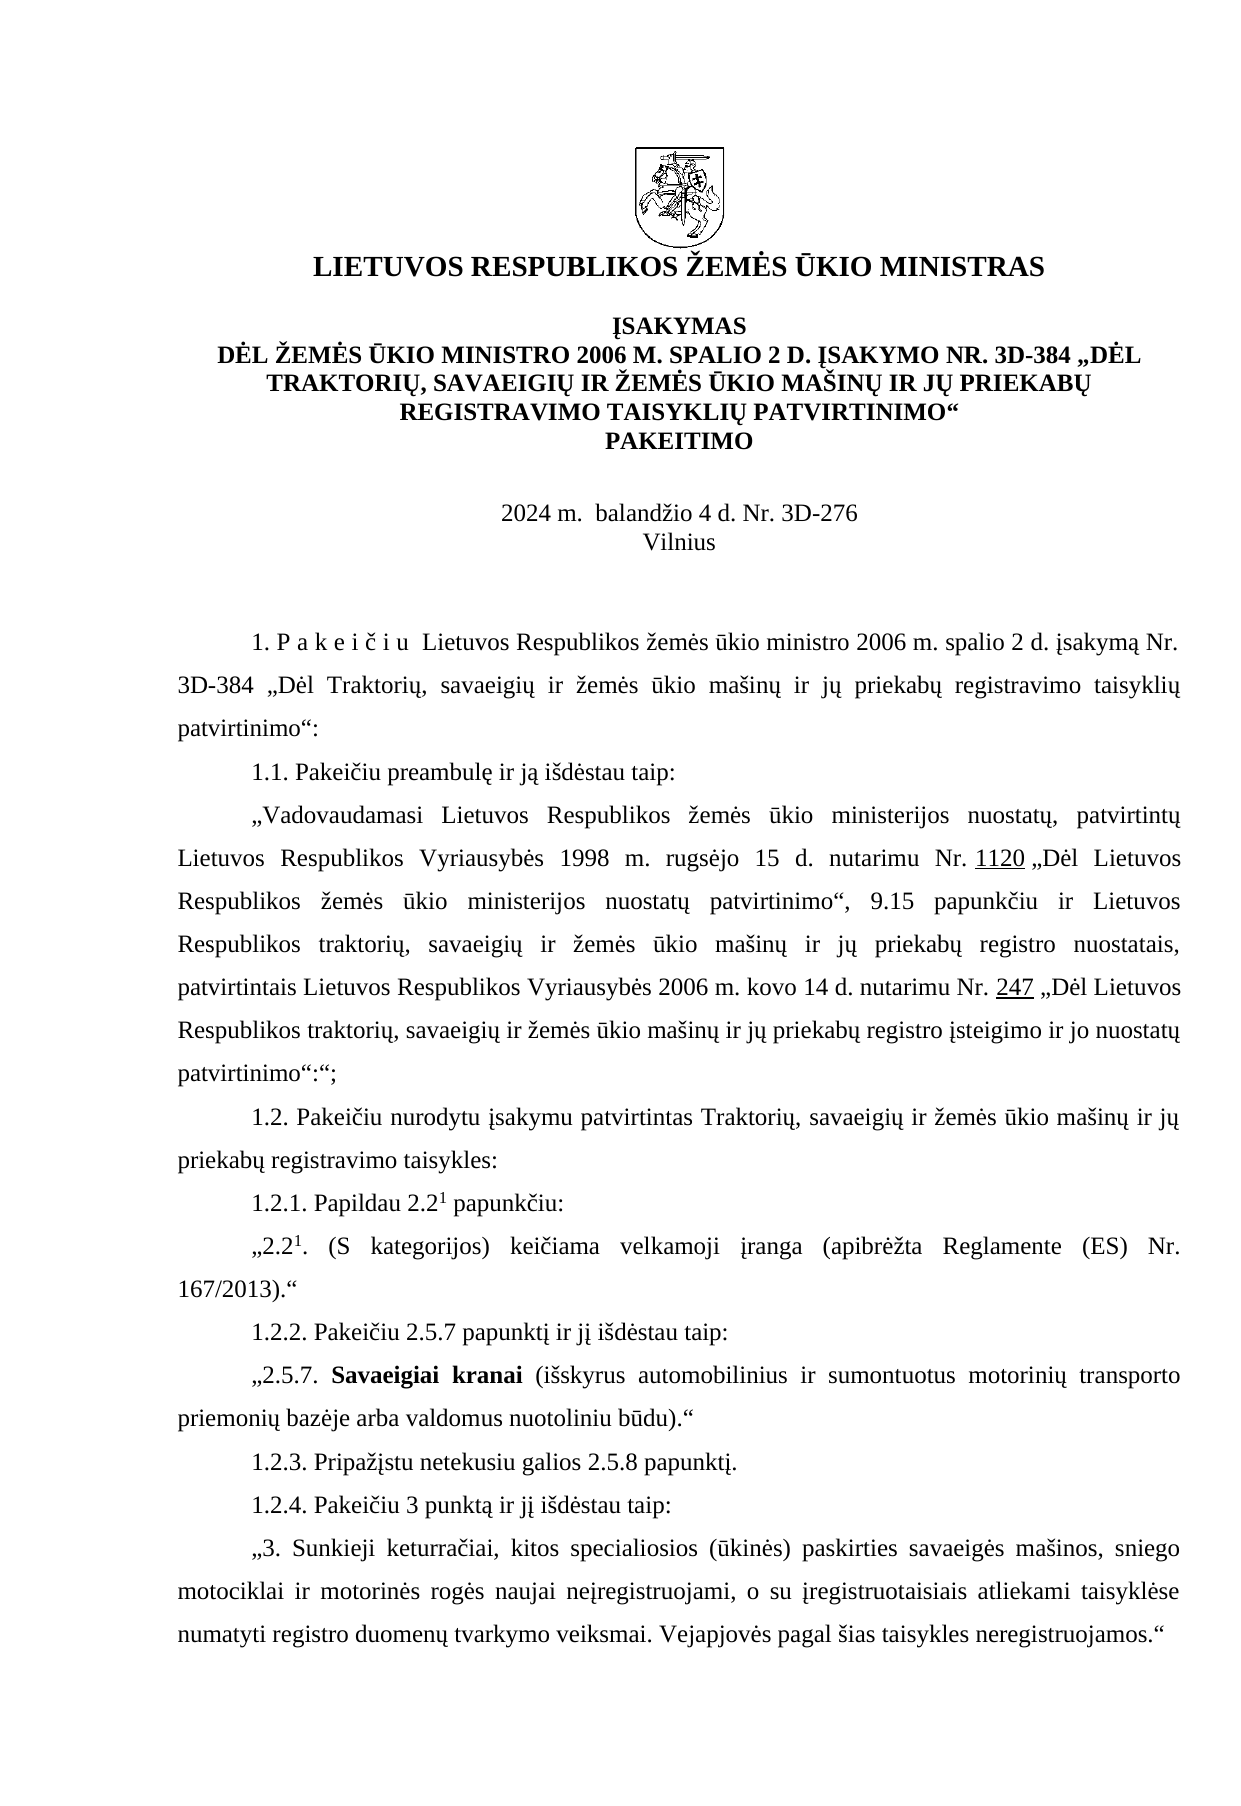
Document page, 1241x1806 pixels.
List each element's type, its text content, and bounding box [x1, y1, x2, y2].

text ĮSAKYMAS [177, 311, 1181, 340]
text 1.2.1. Papildau 2.21 papunkčiu: [177, 1188, 1181, 1217]
text LIETUVOS RESPUBLIKOS ŽEMĖS ŪKIO MINISTRAS [177, 249, 1181, 282]
text PAKEITIMO [177, 426, 1181, 455]
text 2024 m. balandžio 4 d. Nr. 3D-276 [177, 498, 1181, 527]
text 1.1. Pakeičiu preambulę ir ją išdėstau taip: [177, 757, 1181, 785]
text 1.2.4. Pakeičiu 3 punktą ir jį išdėstau taip: [177, 1490, 1181, 1518]
text Vilnius [177, 527, 1181, 555]
text 1. P a k e i č i u Lietuvos Respublikos žemės ūkio ministro 2006 m. spalio 2 d. įsakymą Nr. 3D-384 „Dėl Traktorių, savaeigių ir žemės ūkio mašinų ir jų priekabų registravimo taisyklių patvirtinimo“: [177, 627, 1181, 742]
text 1.2.2. Pakeičiu 2.5.7 papunktį ir jį išdėstau taip: [177, 1317, 1181, 1346]
text 1.2. Pakeičiu nurodytu įsakymu patvirtintas Traktorių, savaeigių ir žemės ūkio mašinų ir jų priekabų registravimo taisykles: [177, 1102, 1181, 1173]
text „2.21. (S kategorijos) keičiama velkamoji įranga (apibrėžta Reglamente (ES) Nr. 167/2013).“ [177, 1231, 1181, 1303]
text „Vadovaudamasi Lietuvos Respublikos žemės ūkio ministerijos nuostatų, patvirtintų Lietuvos Respublikos Vyriausybės 1998 m. rugsėjo 15 d. nutarimu Nr. 1120 „Dėl Lietuvos Respublikos žemės ūkio ministerijos nuostatų patvirtinimo“, 9.15 papunkčiu ir Lietuvos Respublikos traktorių, savaeigių ir žemės ūkio mašinų ir jų priekabų registro nuostatais, patvirtintais Lietuvos Respublikos Vyriausybės 2006 m. kovo 14 d. nutarimu Nr. 247 „Dėl Lietuvos Respublikos traktorių, savaeigių ir žemės ūkio mašinų ir jų priekabų registro įsteigimo ir jo nuostatų patvirtinimo“:“; [177, 800, 1181, 1087]
text 1.2.3. Pripažįstu netekusiu galios 2.5.8 papunktį. [177, 1447, 1181, 1475]
text DĖL ŽEMĖS ŪKIO MINISTRO 2006 M. SPALIO 2 D. ĮSAKYMO NR. 3D-384 „DĖL TRAKTORIŲ, SAVAEIGIŲ IR ŽEMĖS ŪKIO MAŠINŲ IR JŲ PRIEKABŲ REGISTRAVIMO TAISYKLIŲ PATVIRTINIMO“ [177, 340, 1181, 426]
text „3. Sunkieji keturračiai, kitos specialiosios (ūkinės) paskirties savaeigės mašinos, sniego motociklai ir motorinės rogės naujai neįregistruojami, o su įregistruotaisiais atliekami taisyklėse numatyti registro duomenų tvarkymo veiksmai. Vejapjovės pagal šias taisykles neregistruojamos.“ [177, 1533, 1181, 1648]
text „2.5.7. Savaeigiai kranai (išskyrus automobilinius ir sumontuotus motorinių transporto priemonių bazėje arba valdomus nuotoliniu būdu).“ [177, 1360, 1181, 1432]
